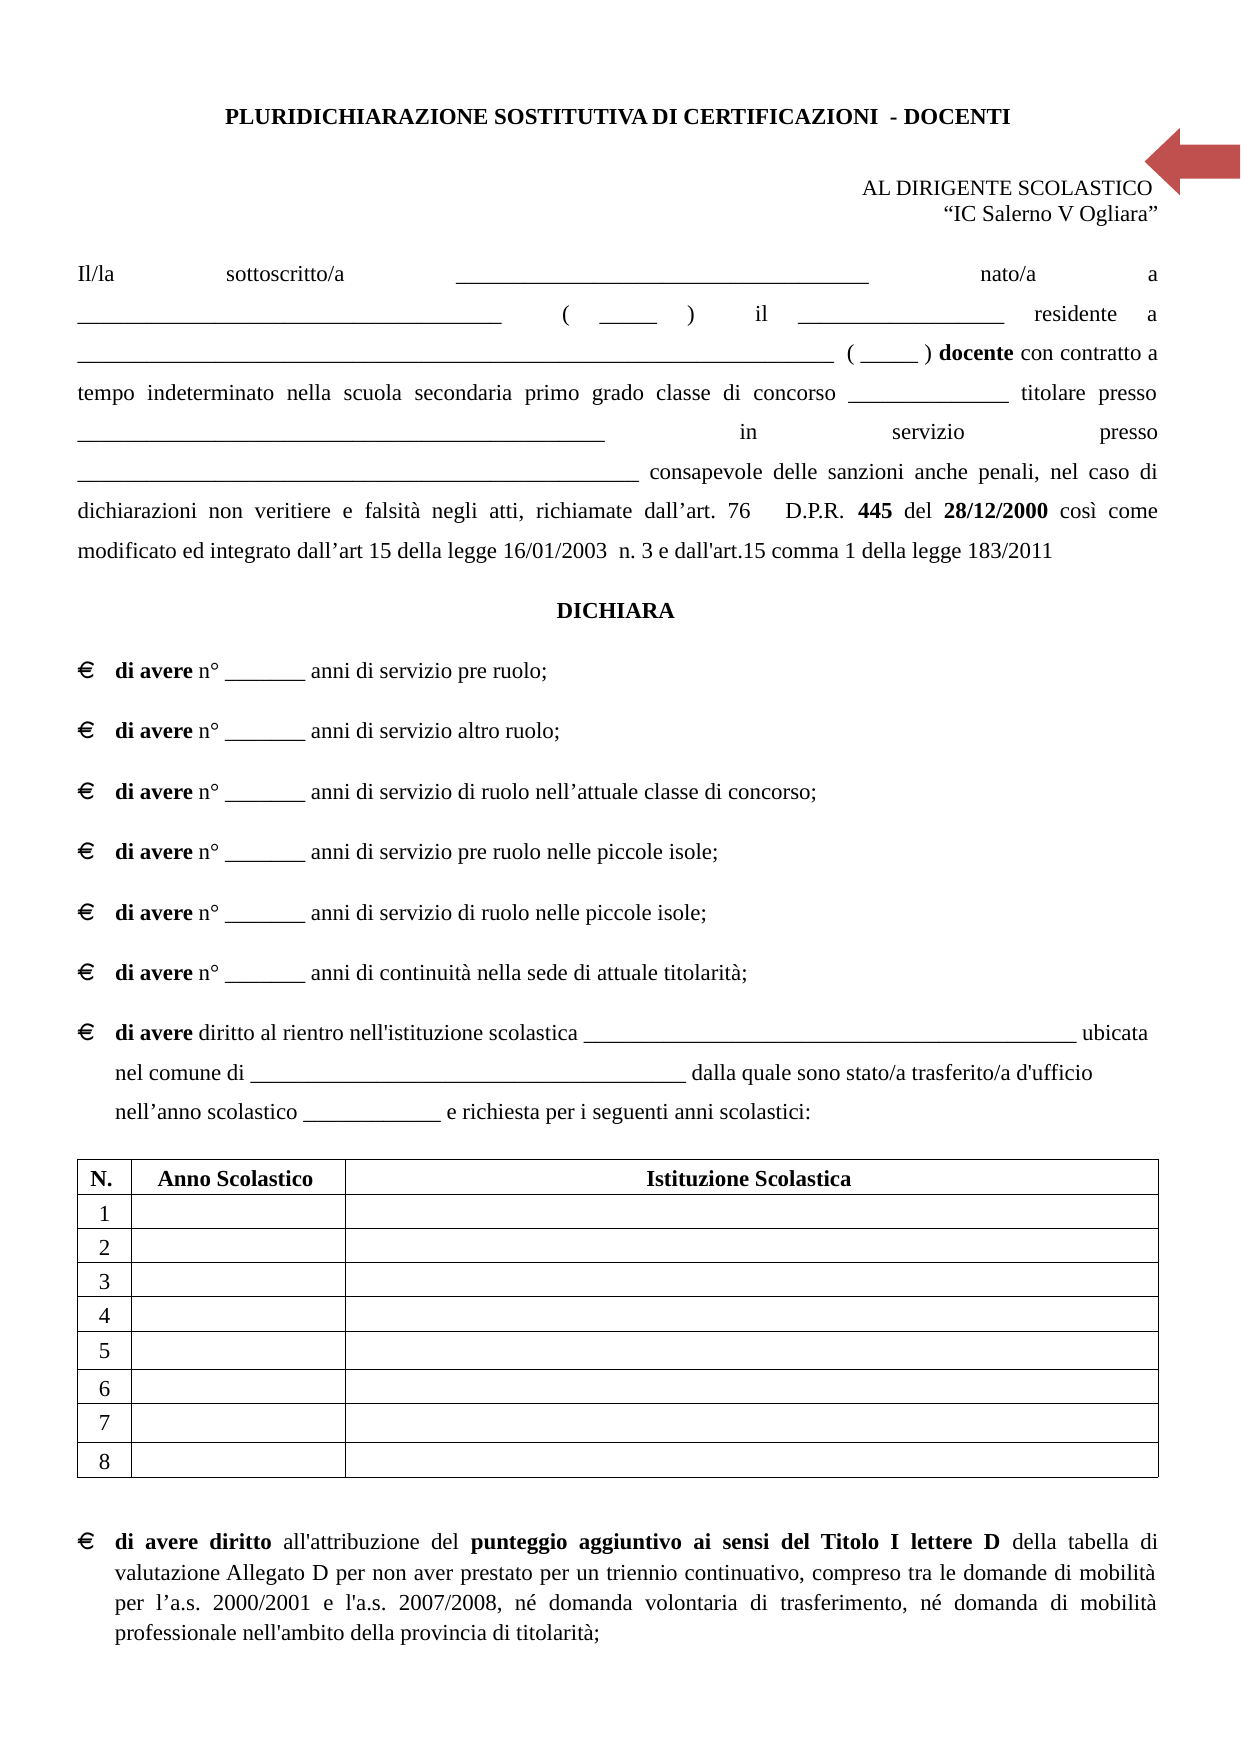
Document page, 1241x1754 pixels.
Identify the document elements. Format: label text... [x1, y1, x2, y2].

table_cell [346, 1229, 1158, 1262]
table_cell [346, 1263, 1158, 1296]
table_cell [132, 1263, 345, 1296]
list di avere n° _______ anni di servizio pre ruolo; [77, 657, 1158, 684]
table_cell [346, 1370, 1158, 1403]
table_cell 6 [78, 1370, 131, 1403]
table_cell [346, 1297, 1158, 1331]
table_cell [132, 1332, 345, 1369]
table_cell [346, 1404, 1158, 1441]
list di avere n° _______ anni di servizio altro ruolo; [77, 718, 1158, 744]
table_cell [132, 1297, 345, 1331]
table_cell [132, 1443, 345, 1477]
text PLURIDICHIARAZIONE SOSTITUTIVA DI CERTIFICAZIONI - DOCENTI [77, 103, 1158, 129]
text “IC Salerno V Ogliara” [77, 200, 1158, 226]
table_cell [346, 1195, 1158, 1228]
table_cell 3 [78, 1263, 131, 1296]
table_cell [132, 1195, 345, 1228]
table_cell [132, 1370, 345, 1403]
table_cell 4 [78, 1297, 131, 1331]
table_cell 2 [78, 1229, 131, 1262]
table_cell [346, 1332, 1158, 1369]
list di avere n° _______ anni di servizio pre ruolo nelle piccole isole; [77, 838, 1158, 864]
list di avere diritto al rientro nell'istituzione scolastica ___________________________________________ ubicata nel comune di ______________________________________ dalla quale sono stato/a trasferito/a d'ufficio nell’anno scolastico ____________ e richiesta per i seguenti anni scolastici: [77, 1019, 1158, 1124]
text AL DIRIGENTE SCOLASTICO [607, 177, 1158, 200]
list di avere n° _______ anni di servizio di ruolo nelle piccole isole; [77, 898, 1158, 925]
table_header Anno Scolastico [132, 1160, 345, 1194]
table_cell 7 [78, 1404, 131, 1441]
table_header N. [78, 1160, 131, 1194]
table_header Istituzione Scolastica [346, 1160, 1158, 1194]
list di avere n° _______ anni di servizio di ruolo nell’attuale classe di concorso; [77, 778, 1158, 804]
table_cell [132, 1404, 345, 1441]
table_cell 5 [78, 1332, 131, 1369]
table_cell [132, 1229, 345, 1262]
text Il/la sottoscritto/a ____________________________________ nato/a a _____________________________________ ( _____ ) il __________________ residente a __________________________________________________________________ ( _____ ) docente con contratto a tempo indeterminato nella scuola secondaria primo grado classe di concorso ______________ titolare presso ______________________________________________ in servizio presso _________________________________________________ consapevole delle sanzioni anche penali, nel caso di dichiarazioni non veritiere e falsità negli atti, richiamate dall’art. 76 D.P.R. 445 del 28/12/2000 così come modificato ed integrato dall’art 15 della legge 16/01/2003 n. 3 e dall'art.15 comma 1 della legge 183/2011 [77, 260, 1158, 563]
list di avere n° _______ anni di continuità nella sede di attuale titolarità; [77, 959, 1158, 985]
table_cell [346, 1443, 1158, 1477]
table_cell 8 [78, 1443, 131, 1477]
table_cell 1 [78, 1195, 131, 1228]
list di avere diritto all'attribuzione del punteggio aggiuntivo ai sensi del Titolo I lettere D della tabella di valutazione Allegato D per non aver prestato per un triennio continuativo, compreso tra le domande di mobilità per l’a.s. 2000/2001 e l'a.s. 2007/2008, né domanda volontaria di trasferimento, né domanda di mobilità professionale nell'ambito della provincia di titolarità; [77, 1528, 1158, 1645]
text DICHIARA [77, 597, 1158, 623]
